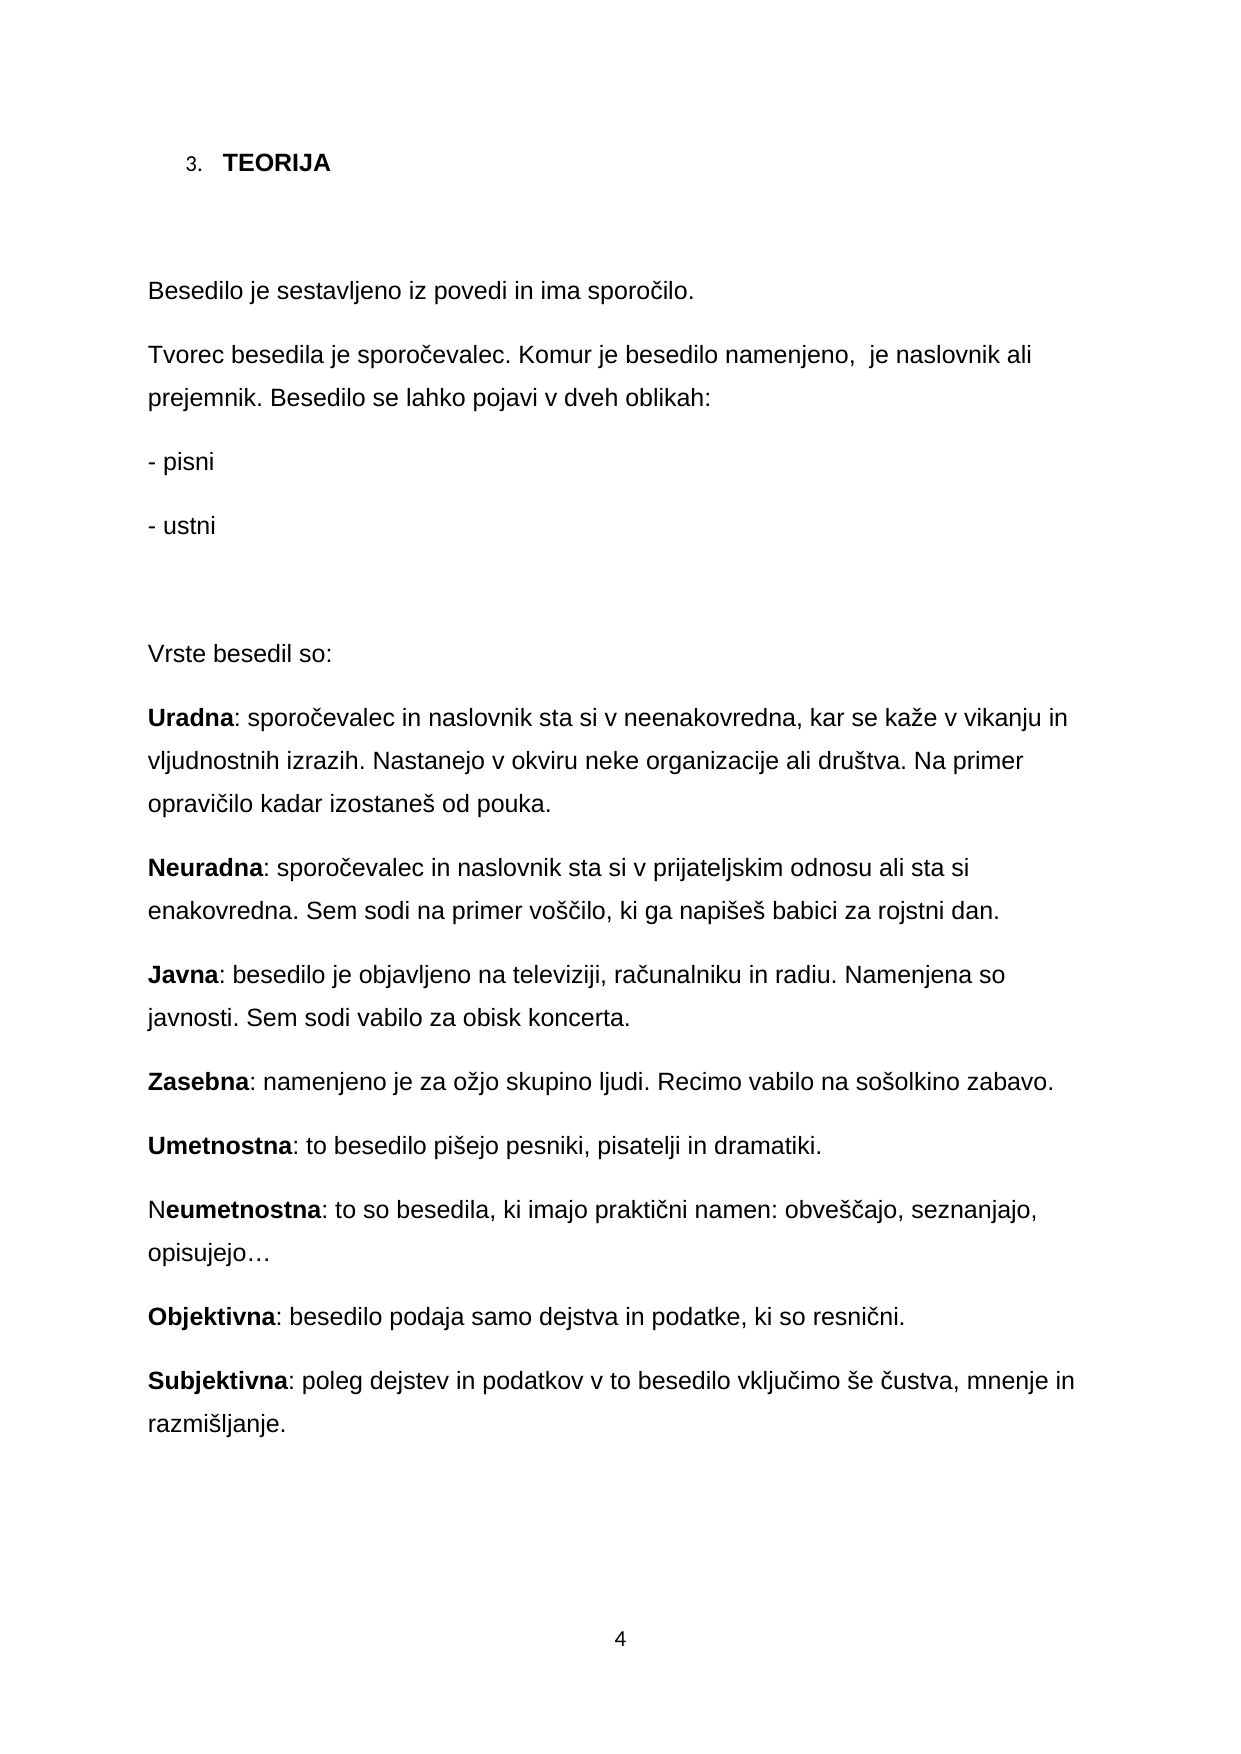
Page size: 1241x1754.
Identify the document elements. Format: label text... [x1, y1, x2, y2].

text Subjektivna: poleg dejstev in podatkov v to besedilo vključimo še čustva, mnenje in razmišljanje. [148, 1366, 1093, 1438]
list TEORIJA [185, 148, 1093, 177]
text - pisni [148, 447, 1093, 476]
text Neuradna: sporočevalec in naslovnik sta si v prijateljskim odnosu ali sta si enakovredna. Sem sodi na primer voščilo, ki ga napišeš babici za rojstni dan. [148, 853, 1093, 925]
text Besedilo je sestavljeno iz povedi in ima sporočilo. [148, 276, 1093, 305]
text - ustni [148, 511, 1093, 540]
text Vrste besedil so: [148, 639, 1093, 668]
text Uradna: sporočevalec in naslovnik sta si v neenakovredna, kar se kaže v vikanju in vljudnostnih izrazih. Nastanejo v okviru neke organizacije ali društva. Na primer opravičilo kadar izostaneš od pouka. [148, 703, 1093, 818]
text Umetnostna: to besedilo pišejo pesniki, pisatelji in dramatiki. [148, 1131, 1093, 1160]
text Neumetnostna: to so besedila, ki imajo praktični namen: obveščajo, seznanjajo, opisujejo… [148, 1195, 1093, 1267]
text Tvorec besedila je sporočevalec. Komur je besedilo namenjeno, je naslovnik ali prejemnik. Besedilo se lahko pojavi v dveh oblikah: [148, 340, 1093, 412]
text Objektivna: besedilo podaja samo dejstva in podatke, ki so resnični. [148, 1302, 1093, 1331]
text Zasebna: namenjeno je za ožjo skupino ljudi. Recimo vabilo na sošolkino zabavo. [148, 1067, 1093, 1096]
text Javna: besedilo je objavljeno na televiziji, računalniku in radiu. Namenjena so javnosti. Sem sodi vabilo za obisk koncerta. [148, 960, 1093, 1032]
